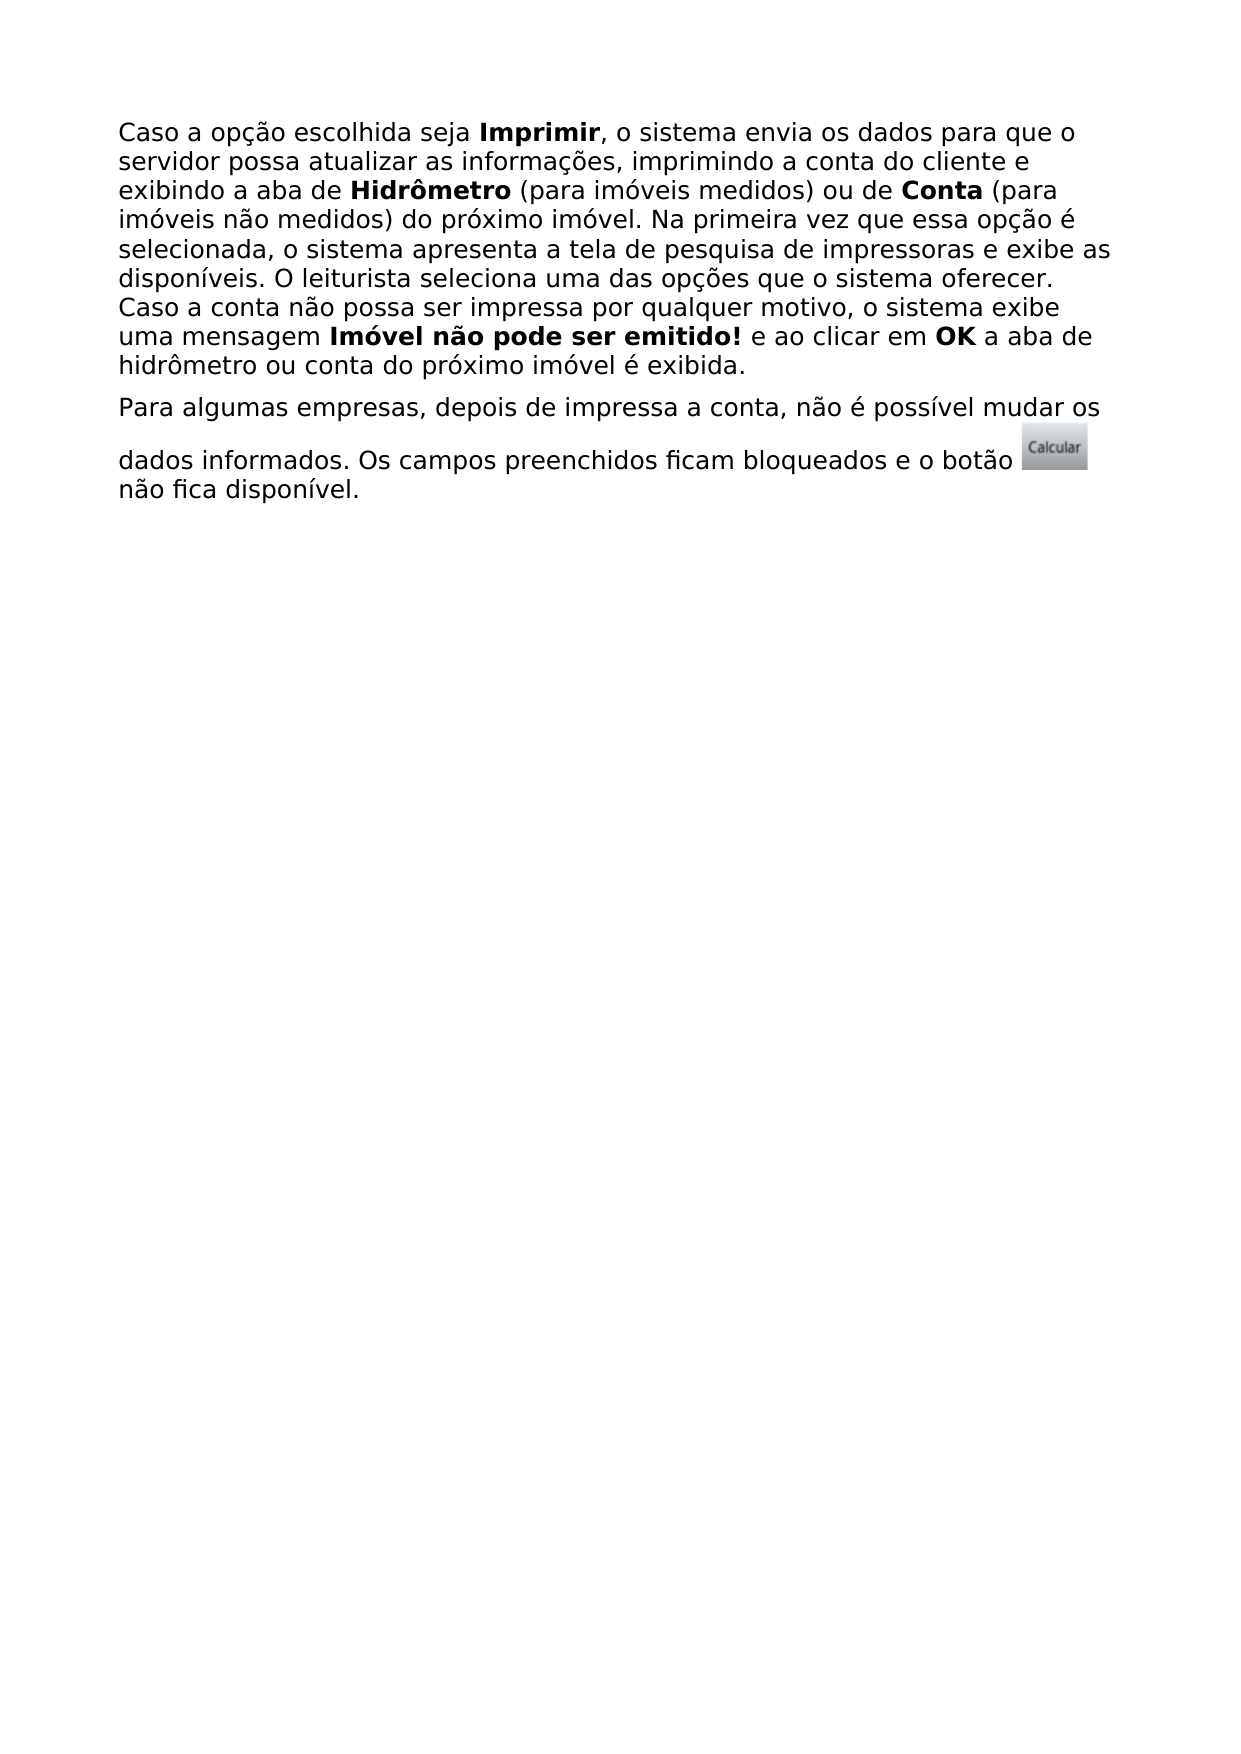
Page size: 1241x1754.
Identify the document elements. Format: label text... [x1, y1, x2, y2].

picture [1021, 422, 1088, 470]
text Para algumas empresas, depois de impressa a conta, não é possível mudar os dados informados. Os campos preenchidos ficam bloqueados e o botão não fica disponível. [118, 393, 1122, 504]
text Caso a opção escolhida seja Imprimir, o sistema envia os dados para que o servidor possa atualizar as informações, imprimindo a conta do cliente e exibindo a aba de Hidrômetro (para imóveis medidos) ou de Conta (para imóveis não medidos) do próximo imóvel. Na primeira vez que essa opção é selecionada, o sistema apresenta a tela de pesquisa de impressoras e exibe as disponíveis. O leiturista seleciona uma das opções que o sistema oferecer. Caso a conta não possa ser impressa por qualquer motivo, o sistema exibe uma mensagem Imóvel não pode ser emitido! e ao clicar em OK a aba de hidrômetro ou conta do próximo imóvel é exibida. [118, 118, 1122, 381]
